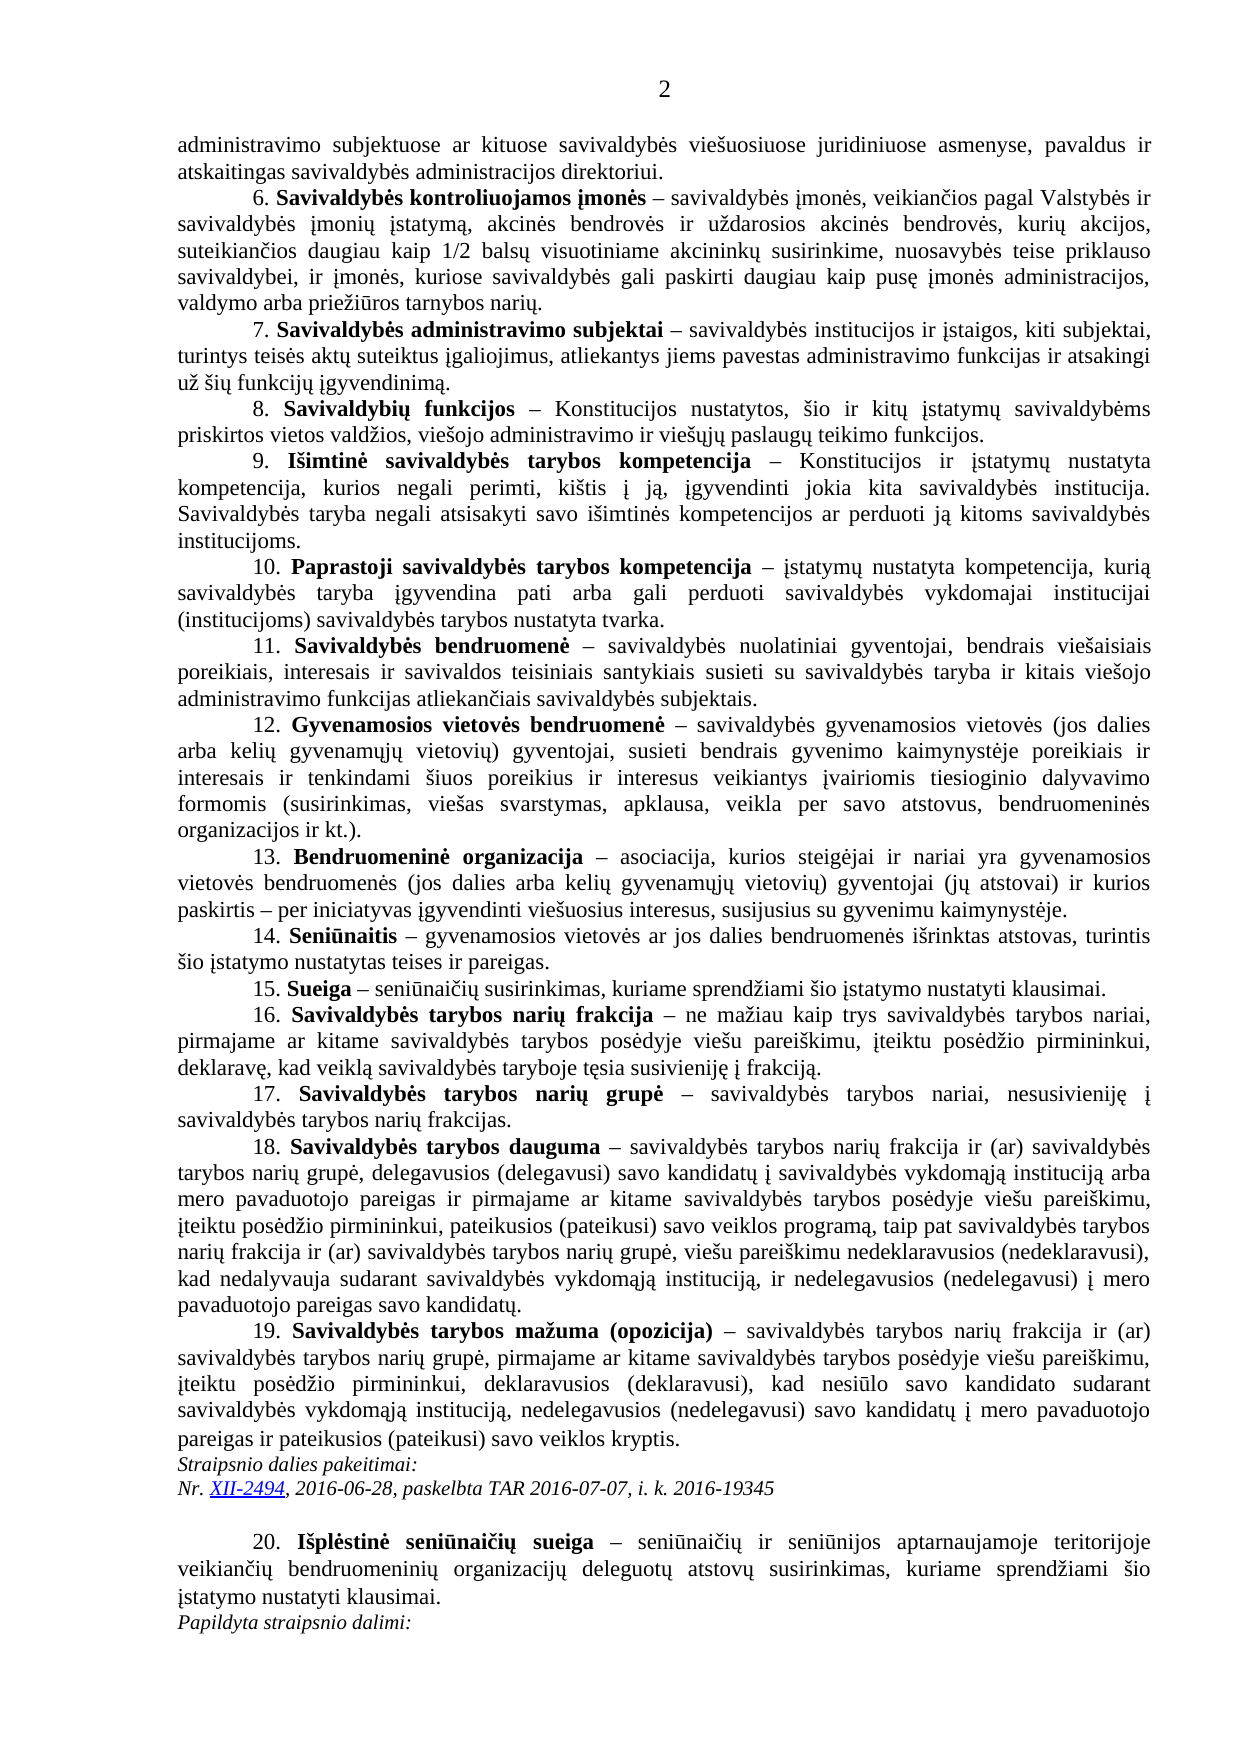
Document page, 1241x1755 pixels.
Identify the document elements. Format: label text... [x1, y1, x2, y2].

text 9. Išimtinė savivaldybės tarybos kompetencija – Konstitucijos ir įstatymų nustatyta kompetencija, kurios negali perimti, kištis į ją, įgyvendinti jokia kita savivaldybės institucija. Savivaldybės taryba negali atsisakyti savo išimtinės kompetencijos ar perduoti ją kitoms savivaldybės institucijoms. [177, 448, 1152, 553]
text 6. Savivaldybės kontroliuojamos įmonės – savivaldybės įmonės, veikiančios pagal Valstybės ir savivaldybės įmonių įstatymą, akcinės bendrovės ir uždarosios akcinės bendrovės, kurių akcijos, suteikiančios daugiau kaip 1/2 balsų visuotiniame akcininkų susirinkime, nuosavybės teise priklauso savivaldybei, ir įmonės, kuriose savivaldybės gali paskirti daugiau kaip pusę įmonės administracijos, valdymo arba priežiūros tarnybos narių. [177, 184, 1152, 316]
text 16. Savivaldybės tarybos narių frakcija – ne mažiau kaip trys savivaldybės tarybos nariai, pirmajame ar kitame savivaldybės tarybos posėdyje viešu pareiškimu, įteiktu posėdžio pirmininkui, deklaravę, kad veiklą savivaldybės taryboje tęsia susivieniję į frakciją. [177, 1001, 1152, 1080]
text Straipsnio dalies pakeitimai: [177, 1451, 1152, 1476]
text 18. Savivaldybės tarybos dauguma – savivaldybės tarybos narių frakcija ir (ar) savivaldybės tarybos narių grupė, delegavusios (delegavusi) savo kandidatų į savivaldybės vykdomąją instituciją arba mero pavaduotojo pareigas ir pirmajame ar kitame savivaldybės tarybos posėdyje viešu pareiškimu, įteiktu posėdžio pirmininkui, pateikusios (pateikusi) savo veiklos programą, taip pat savivaldybės tarybos narių frakcija ir (ar) savivaldybės tarybos narių grupė, viešu pareiškimu nedeklaravusios (nedeklaravusi), kad nedalyvauja sudarant savivaldybės vykdomąją instituciją, ir nedelegavusios (nedelegavusi) į mero pavaduotojo pareigas savo kandidatų. [177, 1133, 1152, 1317]
text administravimo subjektuose ar kituose savivaldybės viešuosiuose juridiniuose asmenyse, pavaldus ir atskaitingas savivaldybės administracijos direktoriui. [177, 131, 1152, 184]
text 19. Savivaldybės tarybos mažuma (opozicija) – savivaldybės tarybos narių frakcija ir (ar) savivaldybės tarybos narių grupė, pirmajame ar kitame savivaldybės tarybos posėdyje viešu pareiškimu, įteiktu posėdžio pirmininkui, deklaravusios (deklaravusi), kad nesiūlo savo kandidato sudarant savivaldybės vykdomąją instituciją, nedelegavusios (nedelegavusi) savo kandidatų į mero pavaduotojo pareigas ir pateikusios (pateikusi) savo veiklos kryptis. [177, 1317, 1152, 1451]
text 10. Paprastoji savivaldybės tarybos kompetencija – įstatymų nustatyta kompetencija, kurią savivaldybės taryba įgyvendina pati arba gali perduoti savivaldybės vykdomajai institucijai (institucijoms) savivaldybės tarybos nustatyta tvarka. [177, 553, 1152, 632]
text Nr. XII-2494, 2016-06-28, paskelbta TAR 2016-07-07, i. k. 2016-19345 [177, 1476, 1152, 1499]
text 14. Seniūnaitis – gyvenamosios vietovės ar jos dalies bendruomenės išrinktas atstovas, turintis šio įstatymo nustatytas teises ir pareigas. [177, 922, 1152, 975]
text 20. Išplėstinė seniūnaičių sueiga – seniūnaičių ir seniūnijos aptarnaujamoje teritorijoje veikiančių bendruomeninių organizacijų deleguotų atstovų susirinkimas, kuriame sprendžiami šio įstatymo nustatyti klausimai. [177, 1528, 1152, 1610]
text Papildyta straipsnio dalimi: [177, 1610, 1152, 1634]
text 13. Bendruomeninė organizacija – asociacija, kurios steigėjai ir nariai yra gyvenamosios vietovės bendruomenės (jos dalies arba kelių gyvenamųjų vietovių) gyventojai (jų atstovai) ir kurios paskirtis – per iniciatyvas įgyvendinti viešuosius interesus, susijusius su gyvenimu kaimynystėje. [177, 843, 1152, 922]
text 11. Savivaldybės bendruomenė – savivaldybės nuolatiniai gyventojai, bendrais viešaisiais poreikiais, interesais ir savivaldos teisiniais santykiais susieti su savivaldybės taryba ir kitais viešojo administravimo funkcijas atliekančiais savivaldybės subjektais. [177, 632, 1152, 711]
text 7. Savivaldybės administravimo subjektai – savivaldybės institucijos ir įstaigos, kiti subjektai, turintys teisės aktų suteiktus įgaliojimus, atliekantys jiems pavestas administravimo funkcijas ir atsakingi už šių funkcijų įgyvendinimą. [177, 316, 1152, 395]
text 12. Gyvenamosios vietovės bendruomenė – savivaldybės gyvenamosios vietovės (jos dalies arba kelių gyvenamųjų vietovių) gyventojai, susieti bendrais gyvenimo kaimynystėje poreikiais ir interesais ir tenkindami šiuos poreikius ir interesus veikiantys įvairiomis tiesioginio dalyvavimo formomis (susirinkimas, viešas svarstymas, apklausa, veikla per savo atstovus, bendruomeninės organizacijos ir kt.). [177, 711, 1152, 843]
text 15. Sueiga – seniūnaičių susirinkimas, kuriame sprendžiami šio įstatymo nustatyti klausimai. [177, 975, 1152, 1001]
text 8. Savivaldybių funkcijos – Konstitucijos nustatytos, šio ir kitų įstatymų savivaldybėms priskirtos vietos valdžios, viešojo administravimo ir viešųjų paslaugų teikimo funkcijos. [177, 395, 1152, 448]
text 17. Savivaldybės tarybos narių grupė – savivaldybės tarybos nariai, nesusivieniję į savivaldybės tarybos narių frakcijas. [177, 1080, 1152, 1133]
